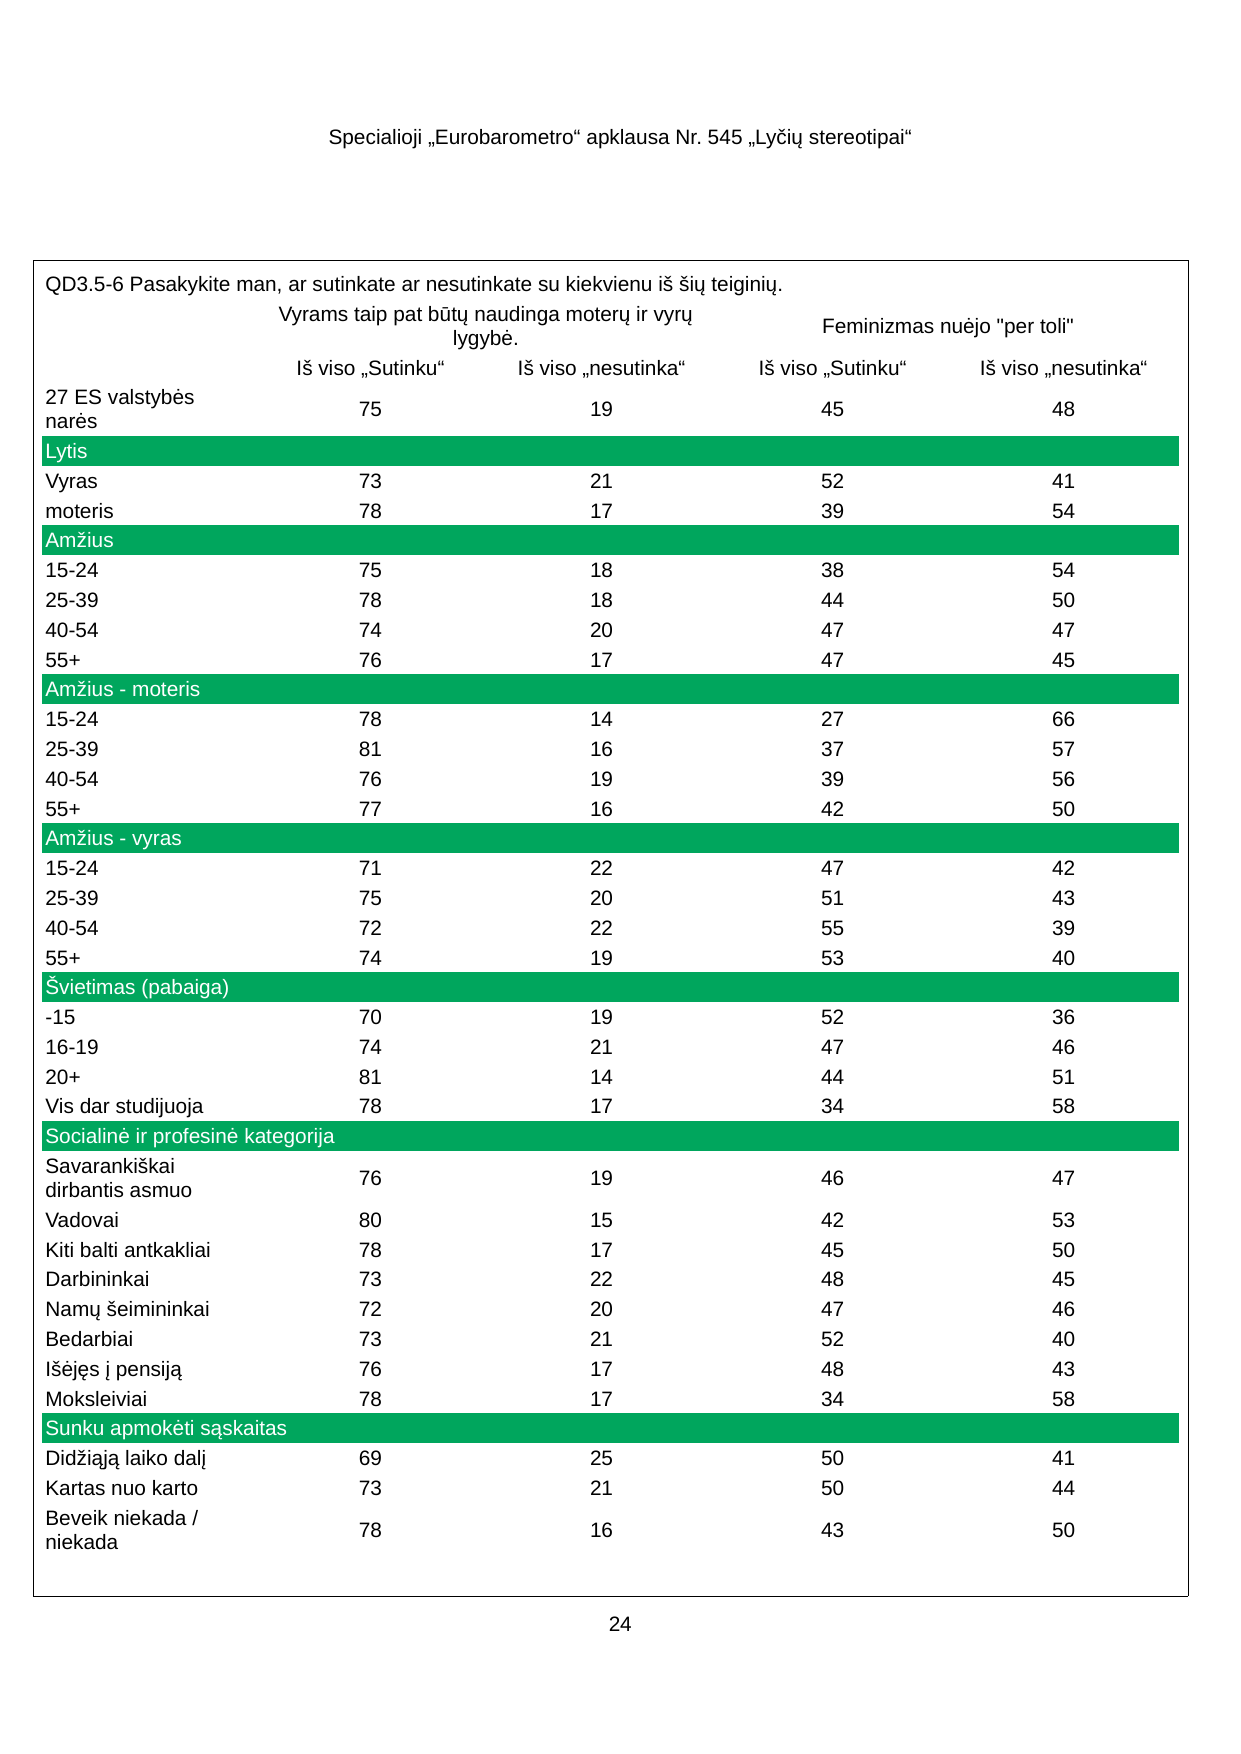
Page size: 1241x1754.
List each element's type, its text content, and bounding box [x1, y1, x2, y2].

table_cell 69 [255, 1443, 486, 1473]
table_cell Amžius - moteris [42, 674, 1179, 704]
table_cell 17 [486, 1354, 717, 1383]
table_cell 44 [717, 585, 948, 615]
table_cell Kiti balti antkakliai [42, 1235, 255, 1264]
table_cell 75 [255, 883, 486, 913]
table_cell 18 [486, 585, 717, 615]
table_cell 66 [948, 704, 1179, 734]
table_cell Švietimas (pabaiga) [42, 972, 1179, 1002]
table_cell 78 [255, 1503, 486, 1556]
table_cell 44 [948, 1473, 1179, 1503]
table_cell 39 [948, 913, 1179, 942]
table_cell 42 [717, 1205, 948, 1234]
table_cell 50 [717, 1443, 948, 1473]
table_cell [42, 299, 255, 352]
table_cell Vyras [42, 466, 255, 496]
table_cell 21 [486, 1324, 717, 1354]
table_cell 17 [486, 1091, 717, 1121]
table_cell 78 [255, 704, 486, 734]
table_cell 34 [717, 1384, 948, 1413]
table_cell Išėjęs į pensiją [42, 1354, 255, 1383]
table_cell 55+ [42, 645, 255, 674]
table_cell 78 [255, 1235, 486, 1264]
table_cell 42 [717, 794, 948, 823]
table_cell 50 [948, 585, 1179, 615]
table_cell 45 [948, 1264, 1179, 1294]
table_cell 57 [948, 734, 1179, 764]
table_cell 17 [486, 645, 717, 674]
table_cell 21 [486, 1032, 717, 1062]
table_cell 74 [255, 615, 486, 644]
table_cell Namų šeimininkai [42, 1294, 255, 1324]
table_cell 78 [255, 496, 486, 525]
table_cell 40-54 [42, 764, 255, 793]
table_cell 51 [717, 883, 948, 913]
table_cell 20 [486, 883, 717, 913]
table_cell 77 [255, 794, 486, 823]
table_cell Beveik niekada / niekada [42, 1503, 255, 1556]
table_cell Iš viso „nesutinka“ [486, 353, 717, 382]
table_cell 76 [255, 1354, 486, 1383]
table_cell 73 [255, 466, 486, 496]
table_cell 40-54 [42, 615, 255, 644]
table_cell Vadovai [42, 1205, 255, 1234]
table_cell Moksleiviai [42, 1384, 255, 1413]
table_cell 74 [255, 943, 486, 972]
table_cell 58 [948, 1384, 1179, 1413]
table_cell 16 [486, 734, 717, 764]
table_cell 39 [717, 764, 948, 793]
table_cell Bedarbiai [42, 1324, 255, 1354]
table_cell Iš viso „Sutinku“ [717, 353, 948, 382]
table_cell Vyrams taip pat būtų naudinga moterų ir vyrų lygybė. [255, 299, 717, 352]
table_cell Darbininkai [42, 1264, 255, 1294]
table_cell [42, 353, 255, 382]
table_cell 45 [948, 645, 1179, 674]
table_cell Sunku apmokėti sąskaitas [42, 1413, 1179, 1443]
table_cell Socialinė ir profesinė kategorija [42, 1121, 1179, 1151]
table_cell 25 [486, 1443, 717, 1473]
table_cell 81 [255, 1062, 486, 1091]
table_cell 58 [948, 1091, 1179, 1121]
table_cell 55+ [42, 794, 255, 823]
table_cell 18 [486, 555, 717, 585]
table_cell 47 [717, 853, 948, 883]
table_header QD3.5-6 Pasakykite man, ar sutinkate ar nesutinkate su kiekvienu iš šių teiginių. [42, 269, 1179, 299]
table_cell 14 [486, 1062, 717, 1091]
table_cell 21 [486, 1473, 717, 1503]
table_cell 55+ [42, 943, 255, 972]
table_cell 17 [486, 1235, 717, 1264]
table_cell Savarankiškai dirbantis asmuo [42, 1151, 255, 1205]
table_cell 15-24 [42, 555, 255, 585]
table_cell 81 [255, 734, 486, 764]
table_cell 76 [255, 645, 486, 674]
table_cell Amžius - vyras [42, 823, 1179, 853]
table_cell 25-39 [42, 734, 255, 764]
table_cell Iš viso „nesutinka“ [948, 353, 1179, 382]
table_cell 41 [948, 466, 1179, 496]
table_cell 74 [255, 1032, 486, 1062]
table_cell 54 [948, 555, 1179, 585]
table_cell 45 [717, 1235, 948, 1264]
table_cell Amžius [42, 525, 1179, 555]
table_cell 22 [486, 853, 717, 883]
table_cell 75 [255, 555, 486, 585]
table_cell 56 [948, 764, 1179, 793]
table_cell 42 [948, 853, 1179, 883]
table_cell 15-24 [42, 853, 255, 883]
table_cell 70 [255, 1002, 486, 1032]
table_cell 27 ES valstybės narės [42, 382, 255, 436]
table_cell 44 [717, 1062, 948, 1091]
table_cell 38 [717, 555, 948, 585]
table_cell 17 [486, 496, 717, 525]
table_cell 17 [486, 1384, 717, 1413]
table_cell 47 [948, 1151, 1179, 1205]
table_cell Feminizmas nuėjo "per toli" [717, 299, 1179, 352]
table_cell 72 [255, 1294, 486, 1324]
table_cell 53 [948, 1205, 1179, 1234]
table_cell 47 [717, 1032, 948, 1062]
table_cell 19 [486, 764, 717, 793]
table_cell 73 [255, 1473, 486, 1503]
table_cell 47 [948, 615, 1179, 644]
table_cell Lytis [42, 436, 1179, 466]
table_cell 48 [717, 1354, 948, 1383]
table_cell 34 [717, 1091, 948, 1121]
table_cell 25-39 [42, 585, 255, 615]
table_cell 39 [717, 496, 948, 525]
table_cell -15 [42, 1002, 255, 1032]
table_cell 50 [948, 794, 1179, 823]
table_cell 48 [948, 382, 1179, 436]
table_cell 22 [486, 1264, 717, 1294]
table_cell 15-24 [42, 704, 255, 734]
table_cell 50 [948, 1235, 1179, 1264]
table_cell 76 [255, 1151, 486, 1205]
table_cell 52 [717, 466, 948, 496]
table_cell 19 [486, 382, 717, 436]
table_cell 46 [717, 1151, 948, 1205]
table_cell 55 [717, 913, 948, 942]
table_cell 41 [948, 1443, 1179, 1473]
table_cell 20+ [42, 1062, 255, 1091]
table_cell 16 [486, 794, 717, 823]
table_cell Iš viso „Sutinku“ [255, 353, 486, 382]
table_cell 73 [255, 1324, 486, 1354]
table_cell 47 [717, 645, 948, 674]
table_cell 78 [255, 585, 486, 615]
table_cell 47 [717, 1294, 948, 1324]
table_cell 25-39 [42, 883, 255, 913]
table_cell 19 [486, 943, 717, 972]
table_cell 46 [948, 1294, 1179, 1324]
table_cell 27 [717, 704, 948, 734]
table_cell moteris [42, 496, 255, 525]
table_cell 43 [948, 1354, 1179, 1383]
table_cell 47 [717, 615, 948, 644]
table_cell 20 [486, 615, 717, 644]
table_cell 45 [717, 382, 948, 436]
table_cell 14 [486, 704, 717, 734]
table_cell 73 [255, 1264, 486, 1294]
table_cell 15 [486, 1205, 717, 1234]
table_cell 48 [717, 1264, 948, 1294]
table_cell 78 [255, 1091, 486, 1121]
table_cell 43 [717, 1503, 948, 1556]
table_cell 51 [948, 1062, 1179, 1091]
table_cell 52 [717, 1002, 948, 1032]
table_cell 76 [255, 764, 486, 793]
table_cell 50 [948, 1503, 1179, 1556]
table_cell 20 [486, 1294, 717, 1324]
table_cell 53 [717, 943, 948, 972]
table_cell 37 [717, 734, 948, 764]
table_cell 80 [255, 1205, 486, 1234]
table_cell 50 [717, 1473, 948, 1503]
table_cell 21 [486, 466, 717, 496]
table_cell 54 [948, 496, 1179, 525]
table_cell Vis dar studijuoja [42, 1091, 255, 1121]
table_cell 43 [948, 883, 1179, 913]
table_cell 75 [255, 382, 486, 436]
table_cell 22 [486, 913, 717, 942]
table_cell 72 [255, 913, 486, 942]
table_cell 46 [948, 1032, 1179, 1062]
table_cell 52 [717, 1324, 948, 1354]
table_cell 19 [486, 1151, 717, 1205]
table_cell 40 [948, 943, 1179, 972]
table_cell 16-19 [42, 1032, 255, 1062]
table_cell 40-54 [42, 913, 255, 942]
table_cell Kartas nuo karto [42, 1473, 255, 1503]
table_cell Didžiąją laiko dalį [42, 1443, 255, 1473]
table_cell 78 [255, 1384, 486, 1413]
table_cell 71 [255, 853, 486, 883]
table_cell 16 [486, 1503, 717, 1556]
table_cell 19 [486, 1002, 717, 1032]
table_cell 36 [948, 1002, 1179, 1032]
table_cell 40 [948, 1324, 1179, 1354]
